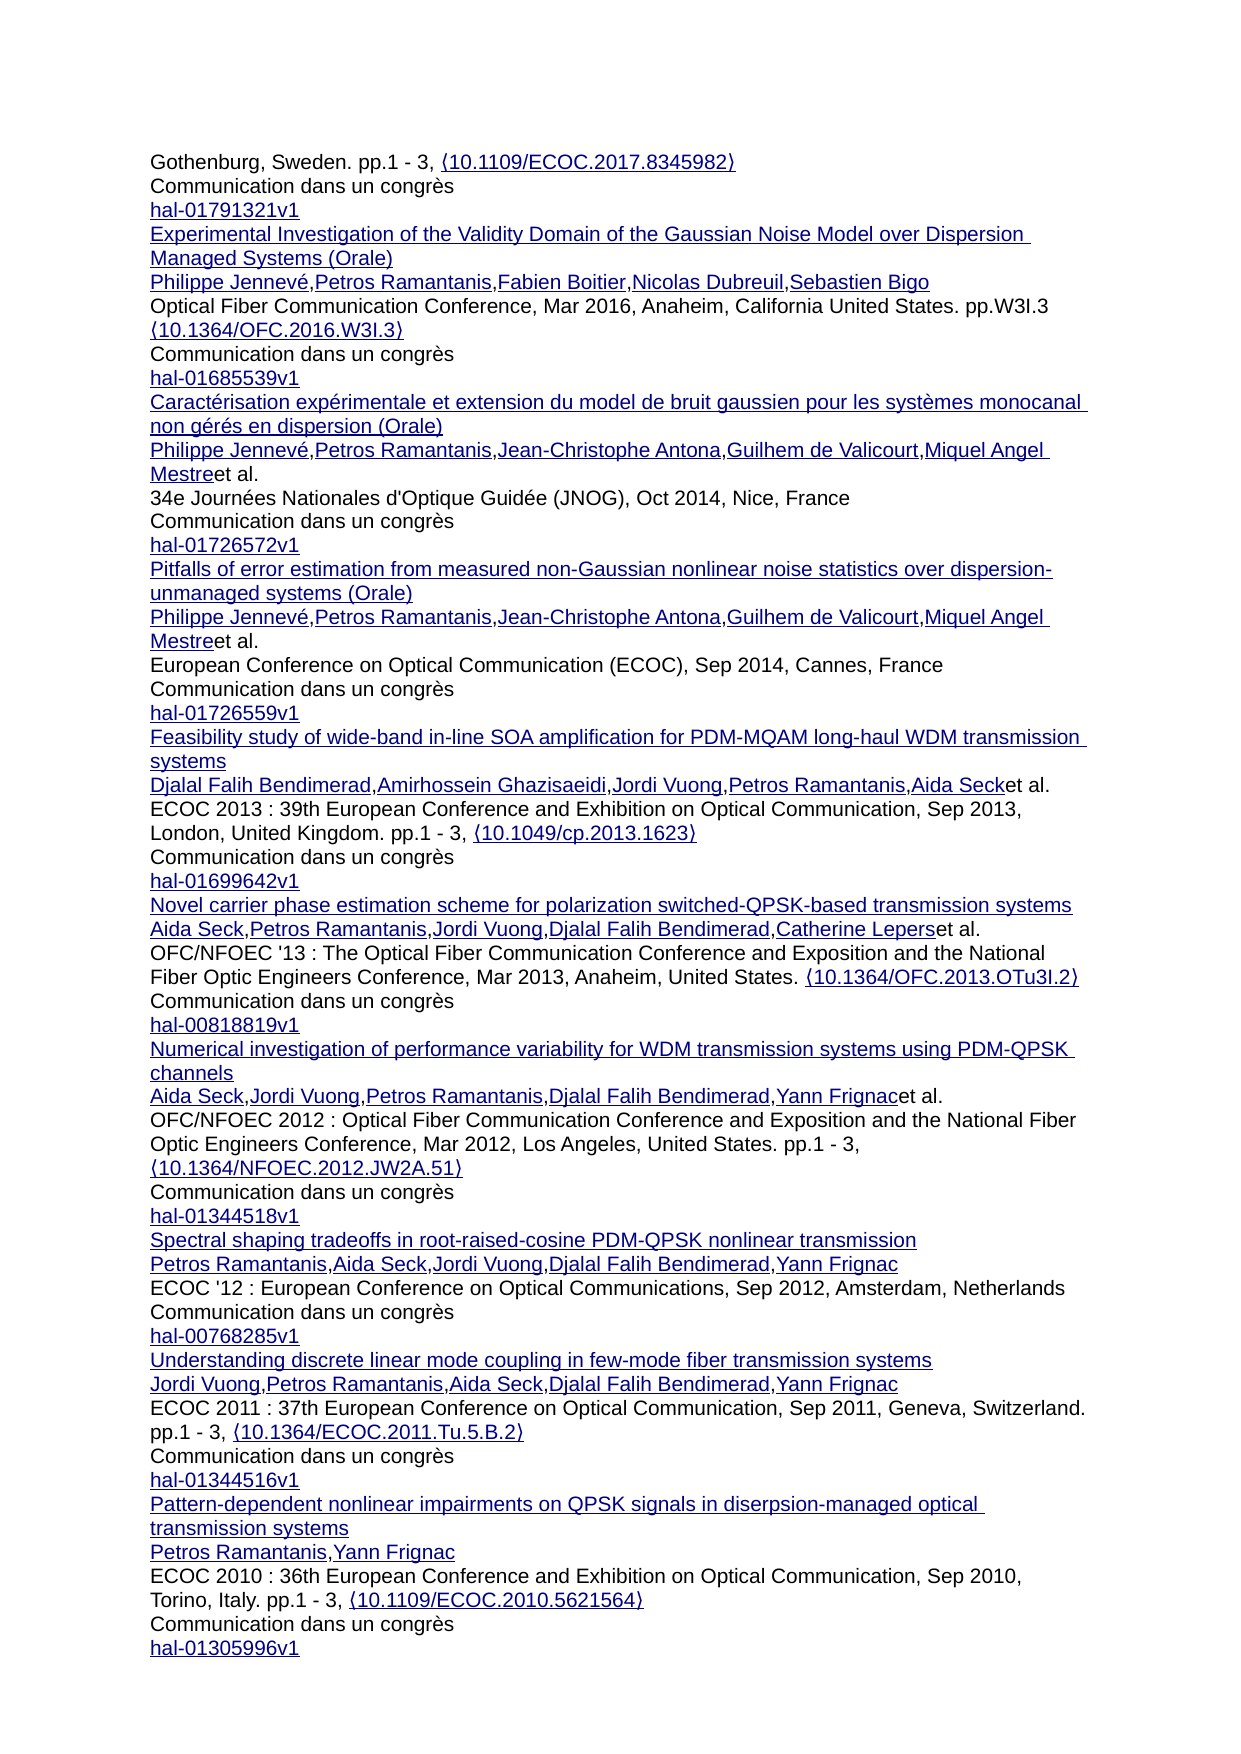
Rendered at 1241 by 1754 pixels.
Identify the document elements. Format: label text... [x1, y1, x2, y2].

table_cell Caractérisation expérimentale et extension du model de bruit gaussien pour les systèmes monocanal non gérés en dispersion (Orale) Philippe Jennevé,Petros Ramantanis,Jean-Christophe Antona,Guilhem de Valicourt,Miquel Angel Mestreet al. 34e Journées Nationales d'Optique Guidée (JNOG), Oct 2014, Nice, France Communication dans un congrès hal-01726572v1 [150, 390, 1090, 557]
table_cell Spectral shaping tradeoffs in root-raised-cosine PDM-QPSK nonlinear transmission Petros Ramantanis,Aida Seck,Jordi Vuong,Djalal Falih Bendimerad,Yann Frignac ECOC '12 : European Conference on Optical Communications, Sep 2012, Amsterdam, Netherlands Communication dans un congrès hal-00768285v1 [150, 1228, 1090, 1348]
table_cell Gothenburg, Sweden. pp.1 - 3, ⟨10.1109/ECOC.2017.8345982⟩ Communication dans un congrès hal-01791321v1 [150, 150, 1090, 222]
table_cell Experimental Investigation of the Validity Domain of the Gaussian Noise Model over Dispersion Managed Systems (Orale) Philippe Jennevé,Petros Ramantanis,Fabien Boitier,Nicolas Dubreuil,Sebastien Bigo Optical Fiber Communication Conference, Mar 2016, Anaheim, California United States. pp.W3I.3 ⟨10.1364/OFC.2016.W3I.3⟩ Communication dans un congrès hal-01685539v1 [150, 222, 1090, 389]
table_cell Numerical investigation of performance variability for WDM transmission systems using PDM-QPSK channels Aida Seck,Jordi Vuong,Petros Ramantanis,Djalal Falih Bendimerad,Yann Frignacet al. OFC/NFOEC 2012 : Optical Fiber Communication Conference and Exposition and the National Fiber Optic Engineers Conference, Mar 2012, Los Angeles, United States. pp.1 - 3, ⟨10.1364/NFOEC.2012.JW2A.51⟩ Communication dans un congrès hal-01344518v1 [150, 1036, 1090, 1228]
table_cell Novel carrier phase estimation scheme for polarization switched-QPSK-based transmission systems Aida Seck,Petros Ramantanis,Jordi Vuong,Djalal Falih Bendimerad,Catherine Leperset al. OFC/NFOEC '13 : The Optical Fiber Communication Conference and Exposition and the National Fiber Optic Engineers Conference, Mar 2013, Anaheim, United States. ⟨10.1364/OFC.2013.OTu3I.2⟩ Communication dans un congrès hal-00818819v1 [150, 893, 1090, 1036]
table_cell Pattern-dependent nonlinear impairments on QPSK signals in diserpsion-managed optical transmission systems Petros Ramantanis,Yann Frignac ECOC 2010 : 36th European Conference and Exhibition on Optical Communication, Sep 2010, Torino, Italy. pp.1 - 3, ⟨10.1109/ECOC.2010.5621564⟩ Communication dans un congrès hal-01305996v1 [150, 1492, 1090, 1659]
table_cell Pitfalls of error estimation from measured non-Gaussian nonlinear noise statistics over dispersion-unmanaged systems (Orale) Philippe Jennevé,Petros Ramantanis,Jean-Christophe Antona,Guilhem de Valicourt,Miquel Angel Mestreet al. European Conference on Optical Communication (ECOC), Sep 2014, Cannes, France Communication dans un congrès hal-01726559v1 [150, 557, 1090, 725]
table_cell Understanding discrete linear mode coupling in few-mode fiber transmission systems Jordi Vuong,Petros Ramantanis,Aida Seck,Djalal Falih Bendimerad,Yann Frignac ECOC 2011 : 37th European Conference on Optical Communication, Sep 2011, Geneva, Switzerland. pp.1 - 3, ⟨10.1364/ECOC.2011.Tu.5.B.2⟩ Communication dans un congrès hal-01344516v1 [150, 1348, 1090, 1492]
table_cell Feasibility study of wide-band in-line SOA amplification for PDM-MQAM long-haul WDM transmission systems Djalal Falih Bendimerad,Amirhossein Ghazisaeidi,Jordi Vuong,Petros Ramantanis,Aida Secket al. ECOC 2013 : 39th European Conference and Exhibition on Optical Communication, Sep 2013, London, United Kingdom. pp.1 - 3, ⟨10.1049/cp.2013.1623⟩ Communication dans un congrès hal-01699642v1 [150, 725, 1090, 893]
